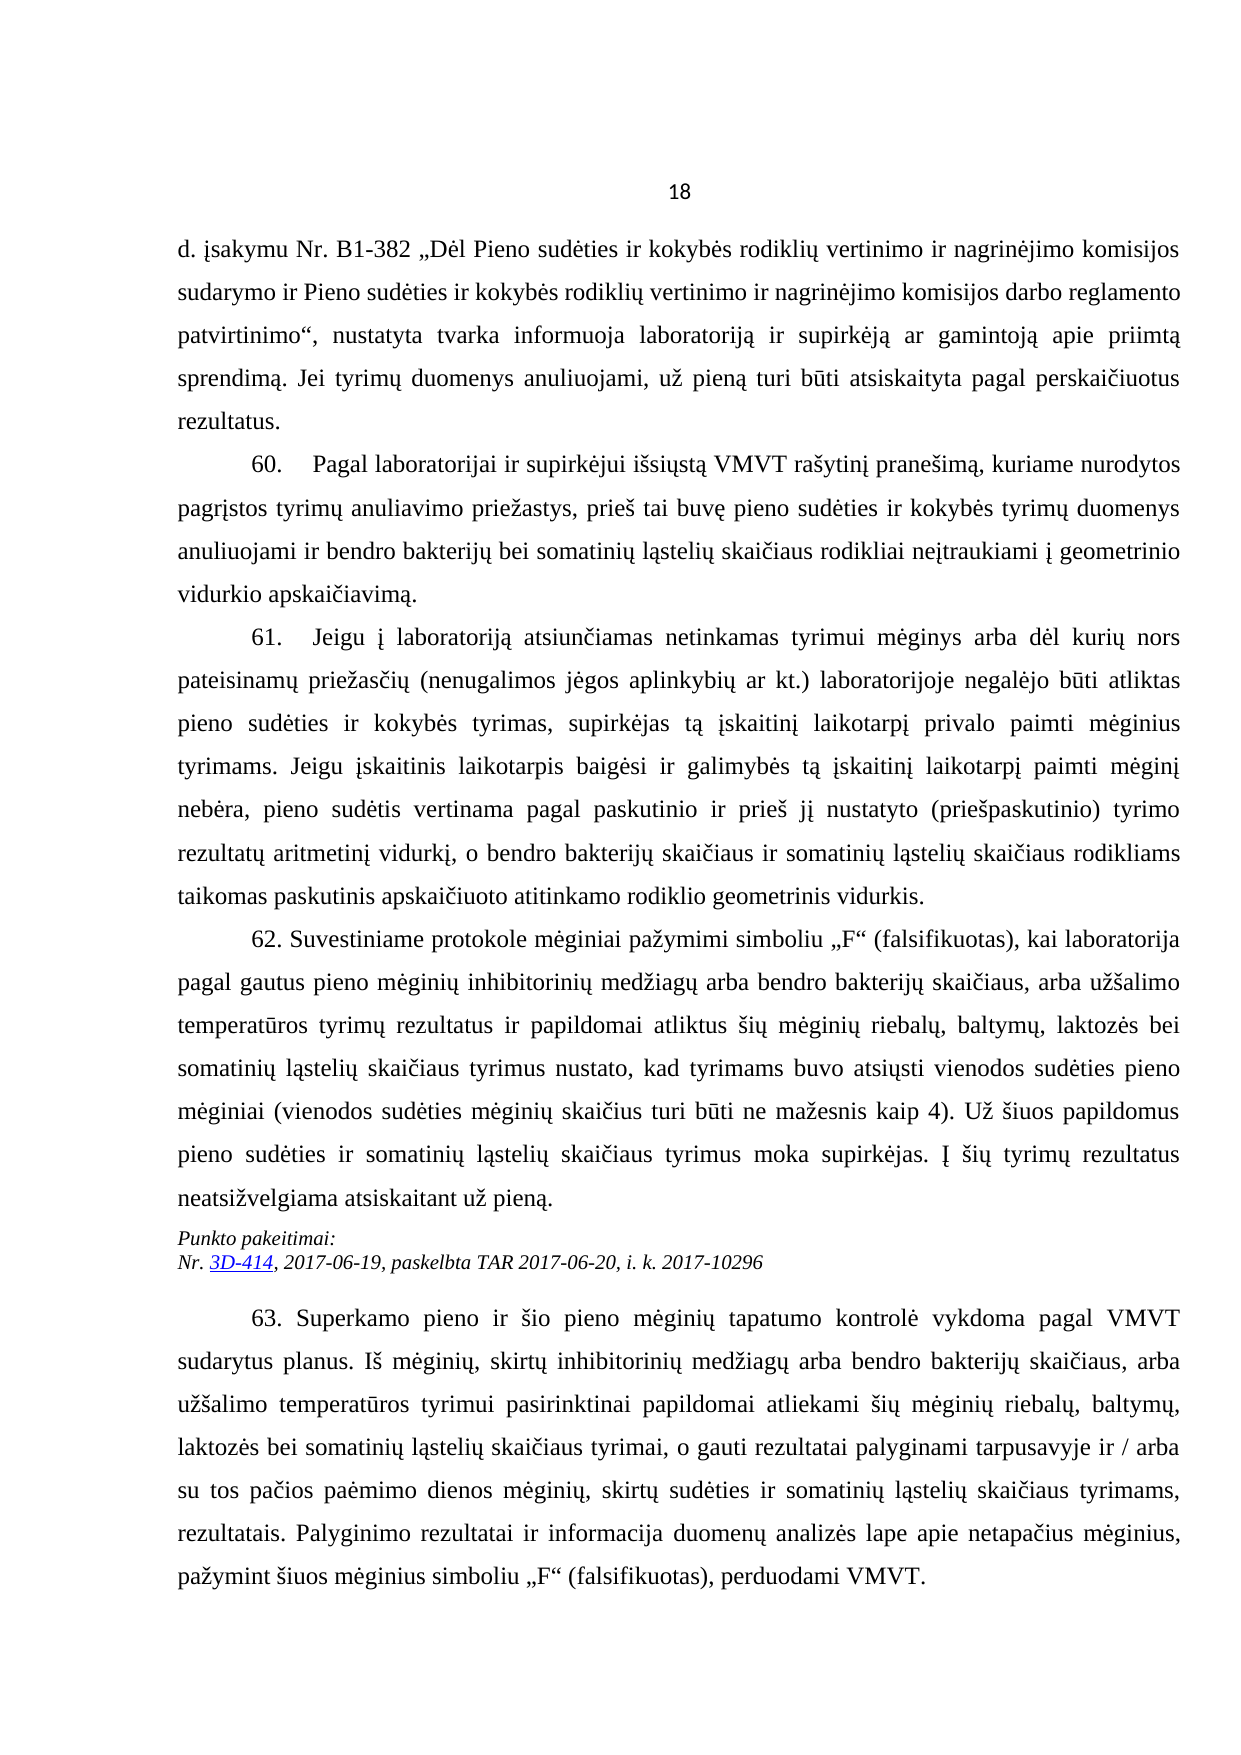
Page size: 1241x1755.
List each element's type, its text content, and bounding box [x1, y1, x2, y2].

text 63. Superkamo pieno ir šio pieno mėginių tapatumo kontrolė vykdoma pagal VMVT sudarytus planus. Iš mėginių, skirtų inhibitorinių medžiagų arba bendro bakterijų skaičiaus, arba užšalimo temperatūros tyrimui pasirinktinai papildomai atliekami šių mėginių riebalų, baltymų, laktozės bei somatinių ląstelių skaičiaus tyrimai, o gauti rezultatai palyginami tarpusavyje ir / arba su tos pačios paėmimo dienos mėginių, skirtų sudėties ir somatinių ląstelių skaičiaus tyrimams, rezultatais. Palyginimo rezultatai ir informacija duomenų analizės lape apie netapačius mėginius, pažymint šiuos mėginius simboliu „F“ (falsifikuotas), perduodami VMVT. [177, 1303, 1181, 1590]
text 62. Suvestiniame protokole mėginiai pažymimi simboliu „F“ (falsifikuotas), kai laboratorija pagal gautus pieno mėginių inhibitorinių medžiagų arba bendro bakterijų skaičiaus, arba užšalimo temperatūros tyrimų rezultatus ir papildomai atliktus šių mėginių riebalų, baltymų, laktozės bei somatinių ląstelių skaičiaus tyrimus nustato, kad tyrimams buvo atsiųsti vienodos sudėties pieno mėginiai (vienodos sudėties mėginių skaičius turi būti ne mažesnis kaip 4). Už šiuos papildomus pieno sudėties ir somatinių ląstelių skaičiaus tyrimus moka supirkėjas. Į šių tyrimų rezultatus neatsižvelgiama atsiskaitant už pieną. [177, 924, 1181, 1211]
text 60. Pagal laboratorijai ir supirkėjui išsiųstą VMVT rašytinį pranešimą, kuriame nurodytos pagrįstos tyrimų anuliavimo priežastys, prieš tai buvę pieno sudėties ir kokybės tyrimų duomenys anuliuojami ir bendro bakterijų bei somatinių ląstelių skaičiaus rodikliai neįtraukiami į geometrinio vidurkio apskaičiavimą. [177, 449, 1181, 608]
text 61. Jeigu į laboratoriją atsiunčiamas netinkamas tyrimui mėginys arba dėl kurių nors pateisinamų priežasčių (nenugalimos jėgos aplinkybių ar kt.) laboratorijoje negalėjo būti atliktas pieno sudėties ir kokybės tyrimas, supirkėjas tą įskaitinį laikotarpį privalo paimti mėginius tyrimams. Jeigu įskaitinis laikotarpis baigėsi ir galimybės tą įskaitinį laikotarpį paimti mėginį nebėra, pieno sudėtis vertinama pagal paskutinio ir prieš jį nustatyto (priešpaskutinio) tyrimo rezultatų aritmetinį vidurkį, o bendro bakterijų skaičiaus ir somatinių ląstelių skaičiaus rodikliams taikomas paskutinis apskaičiuoto atitinkamo rodiklio geometrinis vidurkis. [177, 622, 1181, 909]
text d. įsakymu Nr. B1-382 „Dėl Pieno sudėties ir kokybės rodiklių vertinimo ir nagrinėjimo komisijos sudarymo ir Pieno sudėties ir kokybės rodiklių vertinimo ir nagrinėjimo komisijos darbo reglamento patvirtinimo“, nustatyta tvarka informuoja laboratoriją ir supirkėją ar gamintoją apie priimtą sprendimą. Jei tyrimų duomenys anuliuojami, už pieną turi būti atsiskaityta pagal perskaičiuotus rezultatus. [177, 234, 1181, 435]
text Nr. 3D-414, 2017-06-19, paskelbta TAR 2017-06-20, i. k. 2017-10296 [177, 1250, 1181, 1274]
text Punkto pakeitimai: [177, 1226, 1181, 1250]
